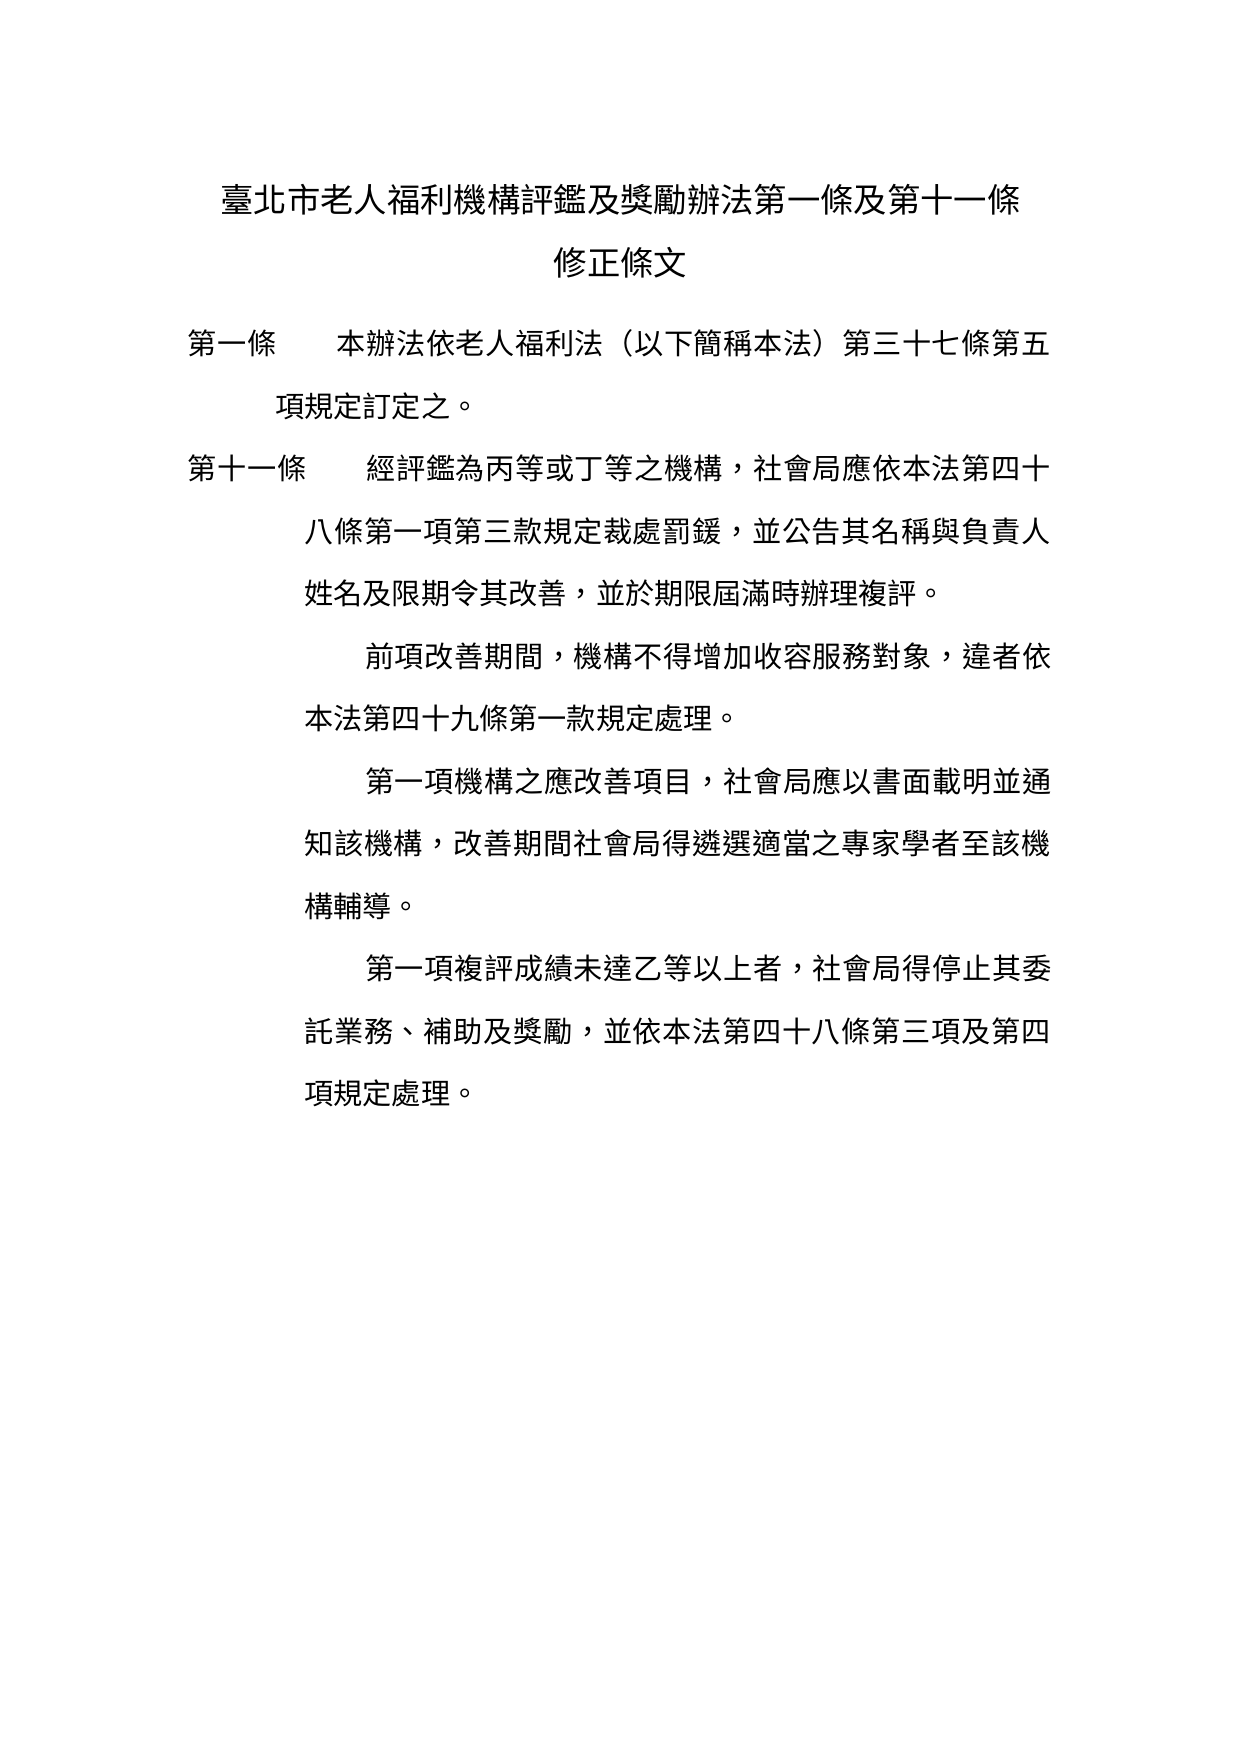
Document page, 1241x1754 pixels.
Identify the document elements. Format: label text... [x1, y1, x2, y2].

text 修正條文 [187, 219, 1053, 282]
text 前項改善期間，機構不得增加收容服務對象，違者依本法第四十九條第一款規定處理。 [304, 613, 1053, 738]
text 第十一條 經評鑑為丙等或丁等之機構，社會局應依本法第四十八條第一項第三款規定裁處罰鍰，並公告其名稱與負責人姓名及限期令其改善，並於期限屆滿時辦理複評。 [187, 425, 1053, 613]
text 第一項複評成績未達乙等以上者，社會局得停止其委託業務、補助及獎勵，並依本法第四十八條第三項及第四項規定處理。 [304, 925, 1053, 1113]
text 臺北市老人福利機構評鑑及獎勵辦法第一條及第十一條 [187, 157, 1053, 219]
text 第一條 本辦法依老人福利法（以下簡稱本法）第三十七條第五項規定訂定之。 [187, 300, 1053, 425]
text 第一項機構之應改善項目，社會局應以書面載明並通知該機構，改善期間社會局得遴選適當之專家學者至該機構輔導。 [304, 738, 1053, 925]
